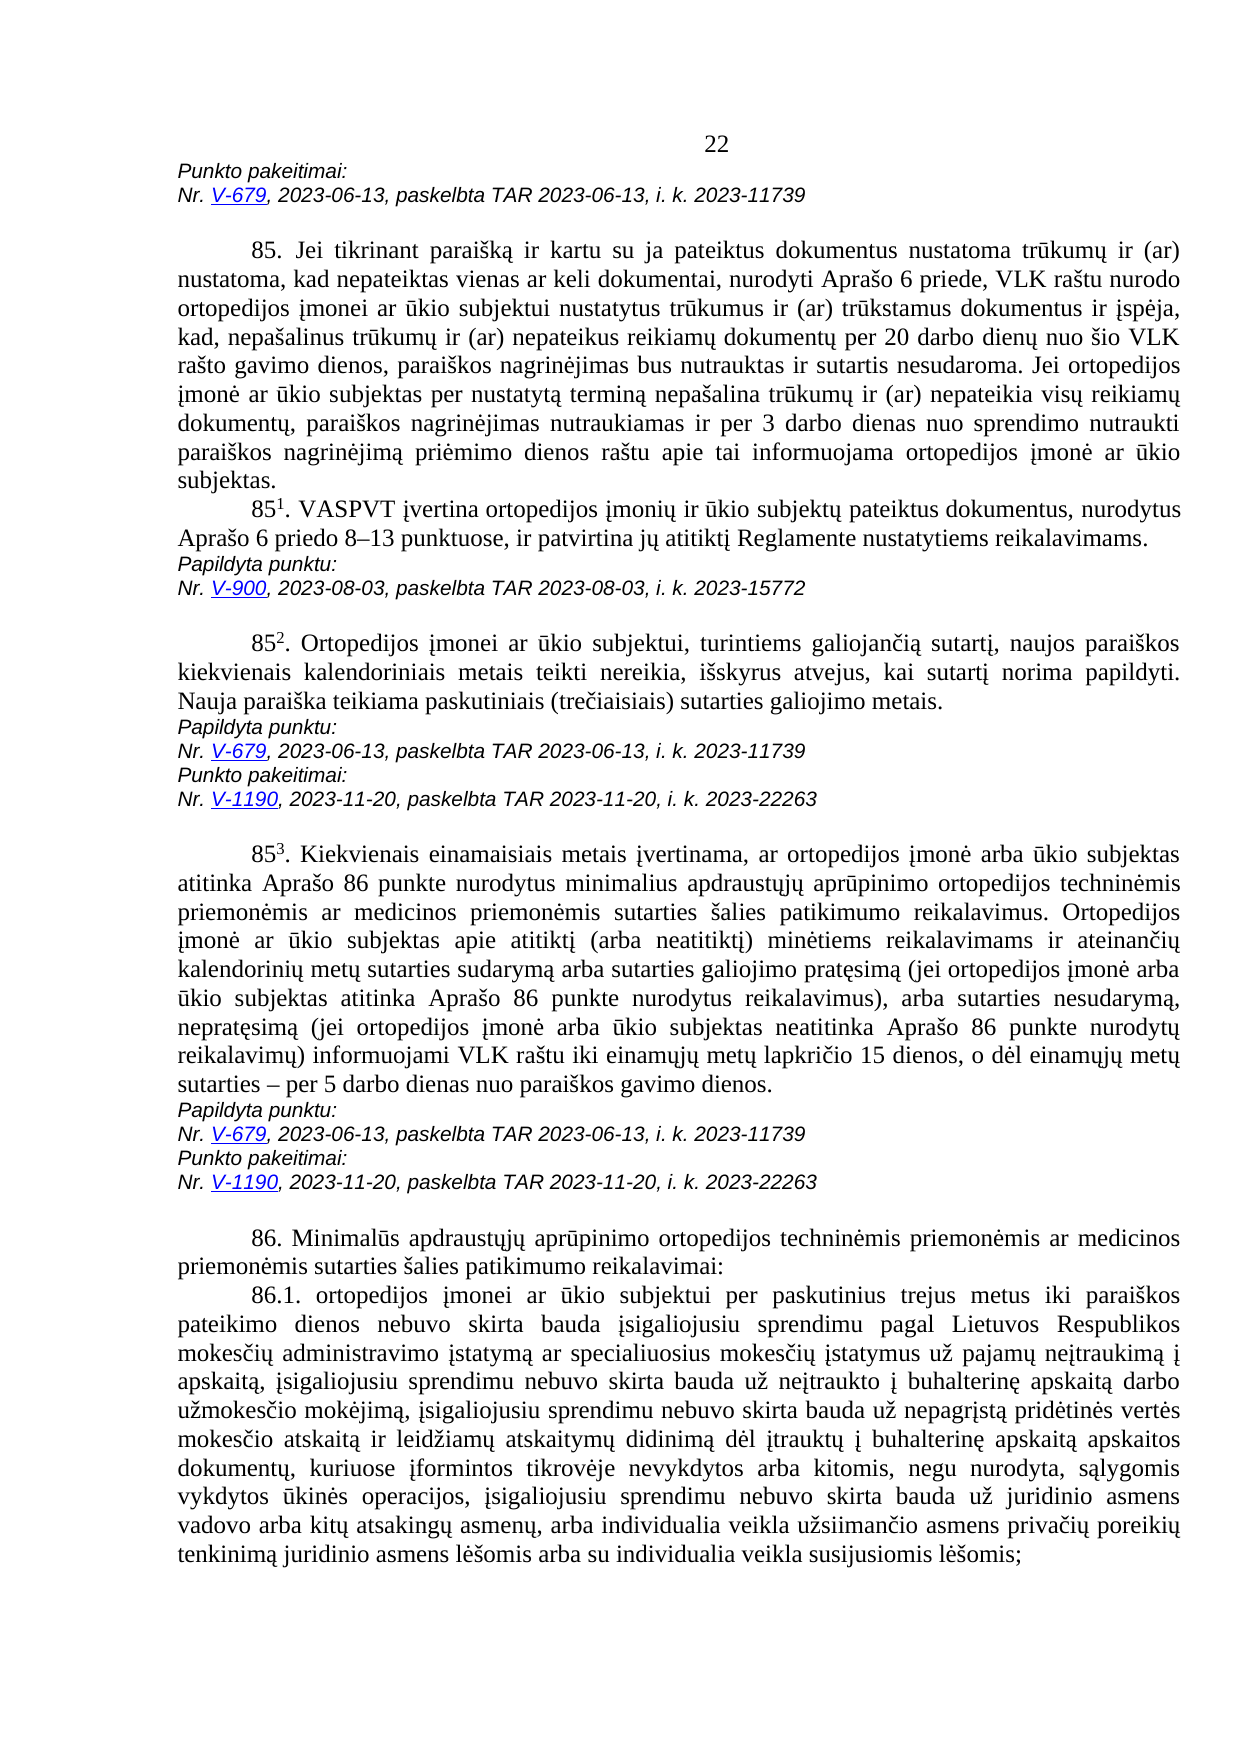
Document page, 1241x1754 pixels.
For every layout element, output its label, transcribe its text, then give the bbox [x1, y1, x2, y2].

text Papildyta punktu: [177, 1098, 1181, 1122]
text Nr. V-900, 2023-08-03, paskelbta TAR 2023-08-03, i. k. 2023-15772 [177, 576, 1181, 600]
text Papildyta punktu: [177, 715, 1181, 739]
text Nr. V-679, 2023-06-13, paskelbta TAR 2023-06-13, i. k. 2023-11739 [177, 739, 1181, 763]
text 86. Minimalūs apdraustųjų aprūpinimo ortopedijos techninėmis priemonėmis ar medicinos priemonėmis sutarties šalies patikimumo reikalavimai: [177, 1223, 1181, 1280]
text Papildyta punktu: [177, 552, 1181, 576]
text 853. Kiekvienais einamaisiais metais įvertinama, ar ortopedijos įmonė arba ūkio subjektas atitinka Aprašo 86 punkte nurodytus minimalius apdraustųjų aprūpinimo ortopedijos techninėmis priemonėmis ar medicinos priemonėmis sutarties šalies patikimumo reikalavimus. Ortopedijos įmonė ar ūkio subjektas apie atitiktį (arba neatitiktį) minėtiems reikalavimams ir ateinančių kalendorinių metų sutarties sudarymą arba sutarties galiojimo pratęsimą (jei ortopedijos įmonė arba ūkio subjektas atitinka Aprašo 86 punkte nurodytus reikalavimus), arba sutarties nesudarymą, nepratęsimą (jei ortopedijos įmonė arba ūkio subjektas neatitinka Aprašo 86 punkte nurodytų reikalavimų) informuojami VLK raštu iki einamųjų metų lapkričio 15 dienos, o dėl einamųjų metų sutarties – per 5 darbo dienas nuo paraiškos gavimo dienos. [177, 839, 1181, 1098]
text Punkto pakeitimai: [177, 1146, 1181, 1170]
text 851. VASPVT įvertina ortopedijos įmonių ir ūkio subjektų pateiktus dokumentus, nurodytus Aprašo 6 priedo 8–13 punktuose, ir patvirtina jų atitiktį Reglamente nustatytiems reikalavimams. [177, 494, 1181, 552]
text 85. Jei tikrinant paraišką ir kartu su ja pateiktus dokumentus nustatoma trūkumų ir (ar) nustatoma, kad nepateiktas vienas ar keli dokumentai, nurodyti Aprašo 6 priede, VLK raštu nurodo ortopedijos įmonei ar ūkio subjektui nustatytus trūkumus ir (ar) trūkstamus dokumentus ir įspėja, kad, nepašalinus trūkumų ir (ar) nepateikus reikiamų dokumentų per 20 darbo dienų nuo šio VLK rašto gavimo dienos, paraiškos nagrinėjimas bus nutrauktas ir sutartis nesudaroma. Jei ortopedijos įmonė ar ūkio subjektas per nustatytą terminą nepašalina trūkumų ir (ar) nepateikia visų reikiamų dokumentų, paraiškos nagrinėjimas nutraukiamas ir per 3 darbo dienas nuo sprendimo nutraukti paraiškos nagrinėjimą priėmimo dienos raštu apie tai informuojama ortopedijos įmonė ar ūkio subjektas. [177, 236, 1181, 494]
text Punkto pakeitimai: [177, 159, 1181, 183]
text Nr. V-679, 2023-06-13, paskelbta TAR 2023-06-13, i. k. 2023-11739 [177, 1122, 1181, 1146]
text Nr. V-1190, 2023-11-20, paskelbta TAR 2023-11-20, i. k. 2023-22263 [177, 787, 1181, 811]
text 86.1. ortopedijos įmonei ar ūkio subjektui per paskutinius trejus metus iki paraiškos pateikimo dienos nebuvo skirta bauda įsigaliojusiu sprendimu pagal Lietuvos Respublikos mokesčių administravimo įstatymą ar specialiuosius mokesčių įstatymus už pajamų neįtraukimą į apskaitą, įsigaliojusiu sprendimu nebuvo skirta bauda už neįtraukto į buhalterinę apskaitą darbo užmokesčio mokėjimą, įsigaliojusiu sprendimu nebuvo skirta bauda už nepagrįstą pridėtinės vertės mokesčio atskaitą ir leidžiamų atskaitymų didinimą dėl įtrauktų į buhalterinę apskaitą apskaitos dokumentų, kuriuose įformintos tikrovėje nevykdytos arba kitomis, negu nurodyta, sąlygomis vykdytos ūkinės operacijos, įsigaliojusiu sprendimu nebuvo skirta bauda už juridinio asmens vadovo arba kitų atsakingų asmenų, arba individualia veikla užsiimančio asmens privačių poreikių tenkinimą juridinio asmens lėšomis arba su individualia veikla susijusiomis lėšomis; [177, 1280, 1181, 1568]
text Nr. V-1190, 2023-11-20, paskelbta TAR 2023-11-20, i. k. 2023-22263 [177, 1170, 1181, 1194]
text 852. Ortopedijos įmonei ar ūkio subjektui, turintiems galiojančią sutartį, naujos paraiškos kiekvienais kalendoriniais metais teikti nereikia, išskyrus atvejus, kai sutartį norima papildyti. Nauja paraiška teikiama paskutiniais (trečiaisiais) sutarties galiojimo metais. [177, 628, 1181, 715]
text Punkto pakeitimai: [177, 763, 1181, 787]
text Nr. V-679, 2023-06-13, paskelbta TAR 2023-06-13, i. k. 2023-11739 [177, 183, 1181, 207]
